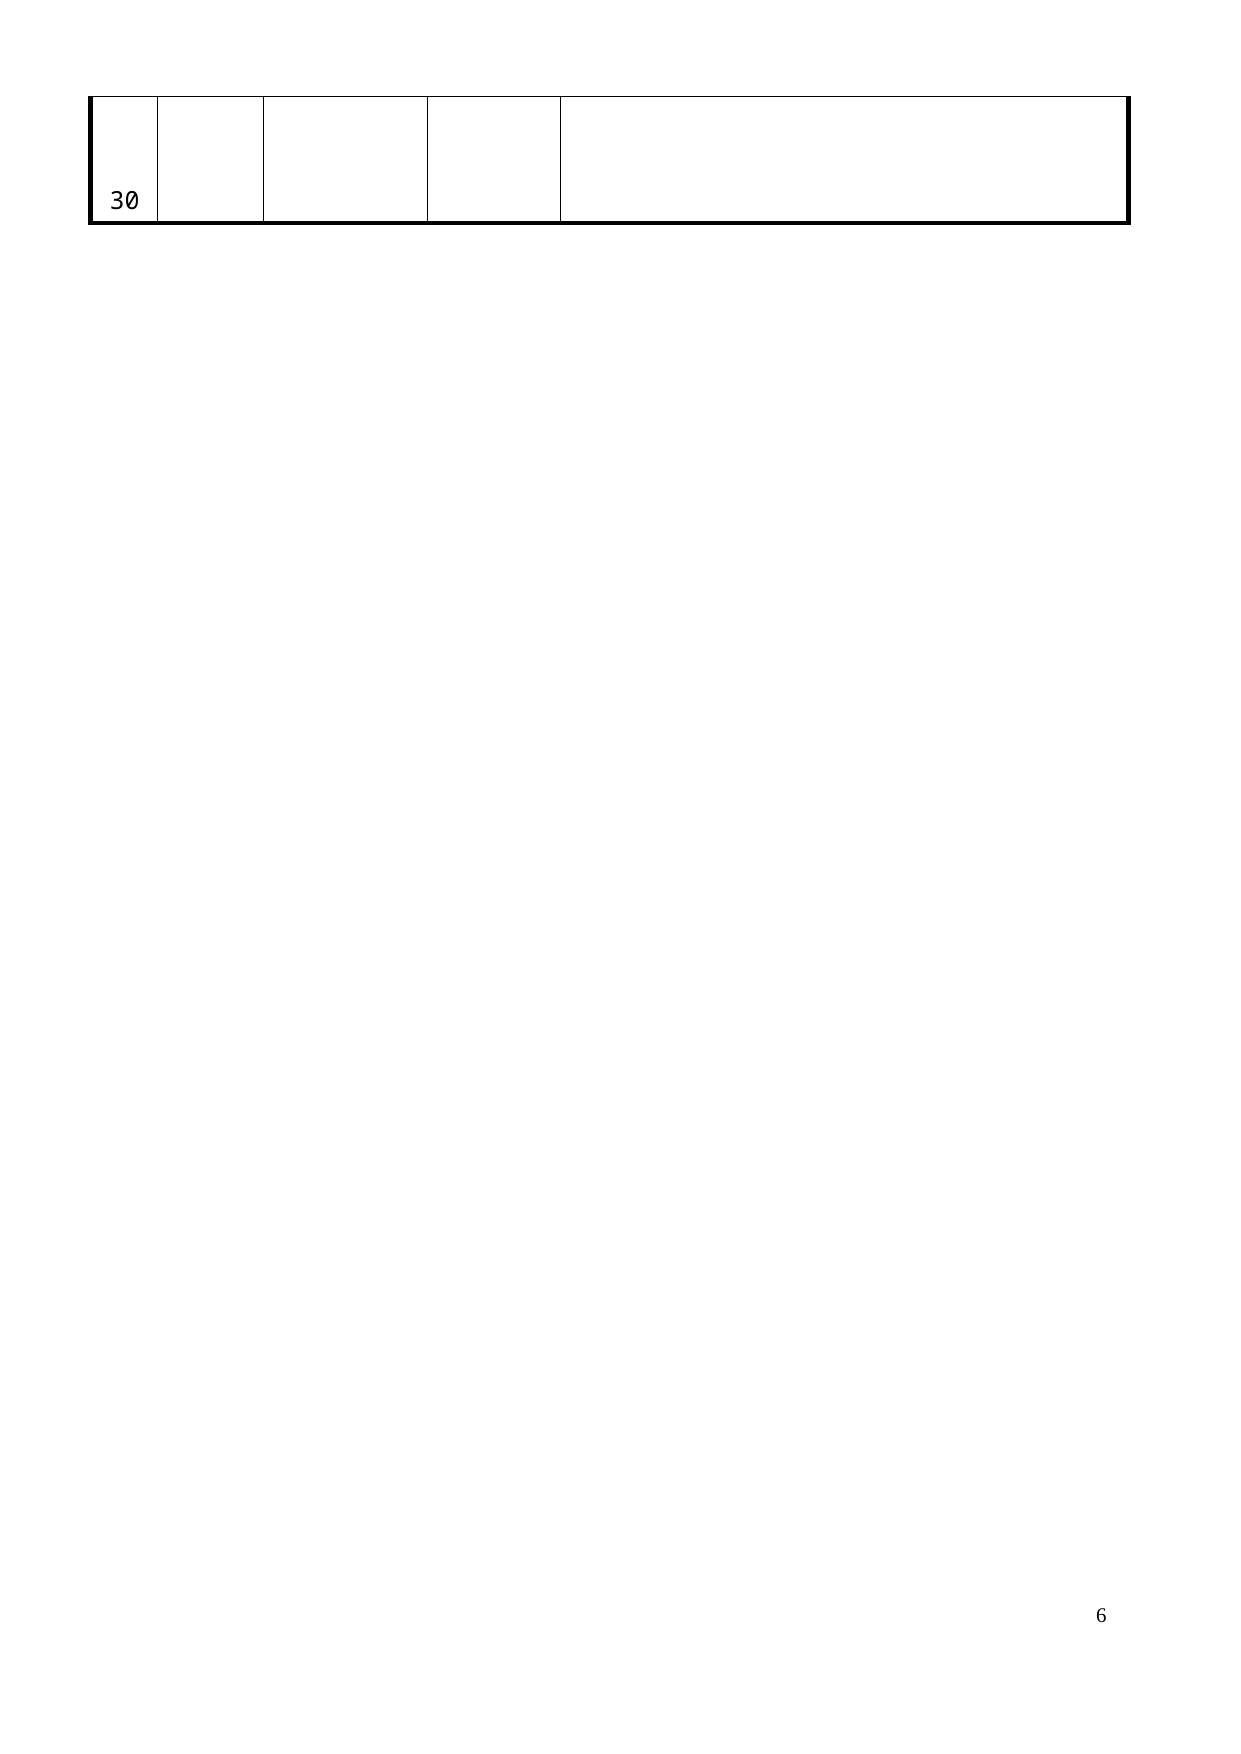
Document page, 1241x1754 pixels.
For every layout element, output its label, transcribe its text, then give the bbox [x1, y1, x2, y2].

table_cell [264, 97, 427, 221]
table_cell [561, 97, 1126, 221]
table_cell [428, 97, 560, 221]
table_cell 30 [93, 97, 157, 221]
table_cell [158, 97, 263, 221]
